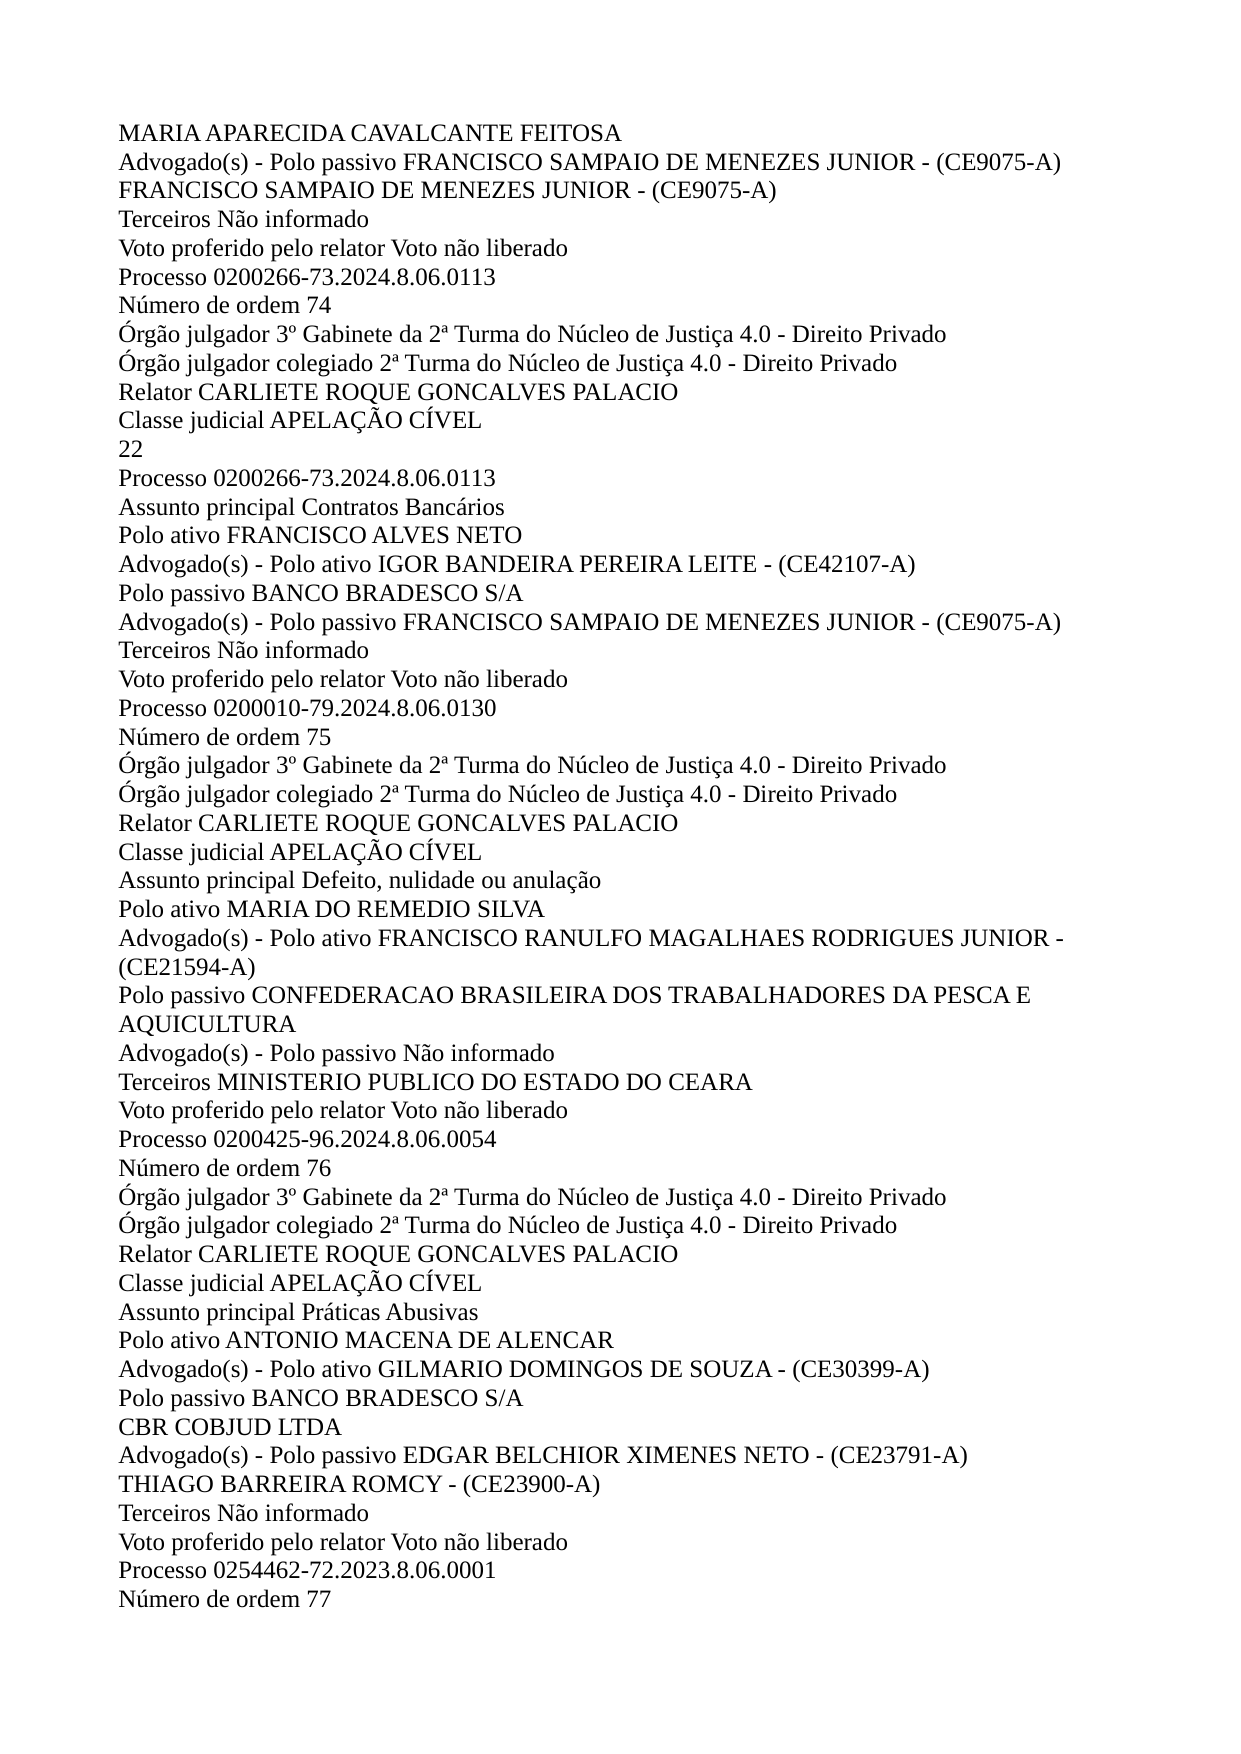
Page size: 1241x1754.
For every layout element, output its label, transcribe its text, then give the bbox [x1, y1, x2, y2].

text Órgão julgador 3º Gabinete da 2ª Turma do Núcleo de Justiça 4.0 - Direito Privado [118, 319, 1122, 348]
text Polo passivo BANCO BRADESCO S/A [118, 1383, 1122, 1412]
text Processo 0200266-73.2024.8.06.0113 [118, 463, 1122, 492]
text Voto proferido pelo relator Voto não liberado [118, 664, 1122, 693]
text Polo ativo FRANCISCO ALVES NETO [118, 521, 1122, 549]
text Advogado(s) - Polo ativo FRANCISCO RANULFO MAGALHAES RODRIGUES JUNIOR - (CE21594-A) [118, 923, 1122, 981]
text THIAGO BARREIRA ROMCY - (CE23900-A) [118, 1469, 1122, 1498]
text Assunto principal Contratos Bancários [118, 492, 1122, 521]
text Relator CARLIETE ROQUE GONCALVES PALACIO [118, 808, 1122, 837]
text Terceiros Não informado [118, 204, 1122, 233]
text Advogado(s) - Polo passivo FRANCISCO SAMPAIO DE MENEZES JUNIOR - (CE9075-A) [118, 147, 1122, 176]
text Órgão julgador 3º Gabinete da 2ª Turma do Núcleo de Justiça 4.0 - Direito Privado [118, 1182, 1122, 1211]
text Polo ativo MARIA DO REMEDIO SILVA [118, 894, 1122, 923]
text 22 [118, 434, 1122, 463]
text Assunto principal Práticas Abusivas [118, 1297, 1122, 1326]
text Órgão julgador colegiado 2ª Turma do Núcleo de Justiça 4.0 - Direito Privado [118, 348, 1122, 377]
text Polo passivo BANCO BRADESCO S/A [118, 578, 1122, 607]
text Órgão julgador colegiado 2ª Turma do Núcleo de Justiça 4.0 - Direito Privado [118, 1211, 1122, 1239]
text Voto proferido pelo relator Voto não liberado [118, 1096, 1122, 1124]
text Advogado(s) - Polo passivo EDGAR BELCHIOR XIMENES NETO - (CE23791-A) [118, 1441, 1122, 1469]
text Processo 0200266-73.2024.8.06.0113 [118, 262, 1122, 291]
text Polo ativo ANTONIO MACENA DE ALENCAR [118, 1326, 1122, 1354]
text Advogado(s) - Polo ativo GILMARIO DOMINGOS DE SOUZA - (CE30399-A) [118, 1354, 1122, 1383]
text Advogado(s) - Polo passivo Não informado [118, 1038, 1122, 1067]
text Número de ordem 77 [118, 1584, 1122, 1613]
text Advogado(s) - Polo passivo FRANCISCO SAMPAIO DE MENEZES JUNIOR - (CE9075-A) [118, 607, 1122, 636]
text Advogado(s) - Polo ativo IGOR BANDEIRA PEREIRA LEITE - (CE42107-A) [118, 549, 1122, 578]
text Classe judicial APELAÇÃO CÍVEL [118, 837, 1122, 866]
text Assunto principal Defeito, nulidade ou anulação [118, 866, 1122, 894]
text MARIA APARECIDA CAVALCANTE FEITOSA [118, 118, 1122, 147]
text Processo 0254462-72.2023.8.06.0001 [118, 1556, 1122, 1584]
text Processo 0200010-79.2024.8.06.0130 [118, 693, 1122, 722]
text Terceiros Não informado [118, 1498, 1122, 1527]
text Classe judicial APELAÇÃO CÍVEL [118, 406, 1122, 434]
text Classe judicial APELAÇÃO CÍVEL [118, 1268, 1122, 1297]
text CBR COBJUD LTDA [118, 1412, 1122, 1441]
text Voto proferido pelo relator Voto não liberado [118, 1527, 1122, 1556]
text Processo 0200425-96.2024.8.06.0054 [118, 1124, 1122, 1153]
text Número de ordem 76 [118, 1153, 1122, 1182]
text Número de ordem 75 [118, 722, 1122, 751]
text Polo passivo CONFEDERACAO BRASILEIRA DOS TRABALHADORES DA PESCA E AQUICULTURA [118, 981, 1122, 1038]
text Relator CARLIETE ROQUE GONCALVES PALACIO [118, 377, 1122, 406]
text Relator CARLIETE ROQUE GONCALVES PALACIO [118, 1239, 1122, 1268]
text Número de ordem 74 [118, 291, 1122, 319]
text Órgão julgador 3º Gabinete da 2ª Turma do Núcleo de Justiça 4.0 - Direito Privado [118, 751, 1122, 779]
text Terceiros Não informado [118, 636, 1122, 664]
text Terceiros MINISTERIO PUBLICO DO ESTADO DO CEARA [118, 1067, 1122, 1096]
text Órgão julgador colegiado 2ª Turma do Núcleo de Justiça 4.0 - Direito Privado [118, 779, 1122, 808]
text Voto proferido pelo relator Voto não liberado [118, 233, 1122, 262]
text FRANCISCO SAMPAIO DE MENEZES JUNIOR - (CE9075-A) [118, 176, 1122, 204]
